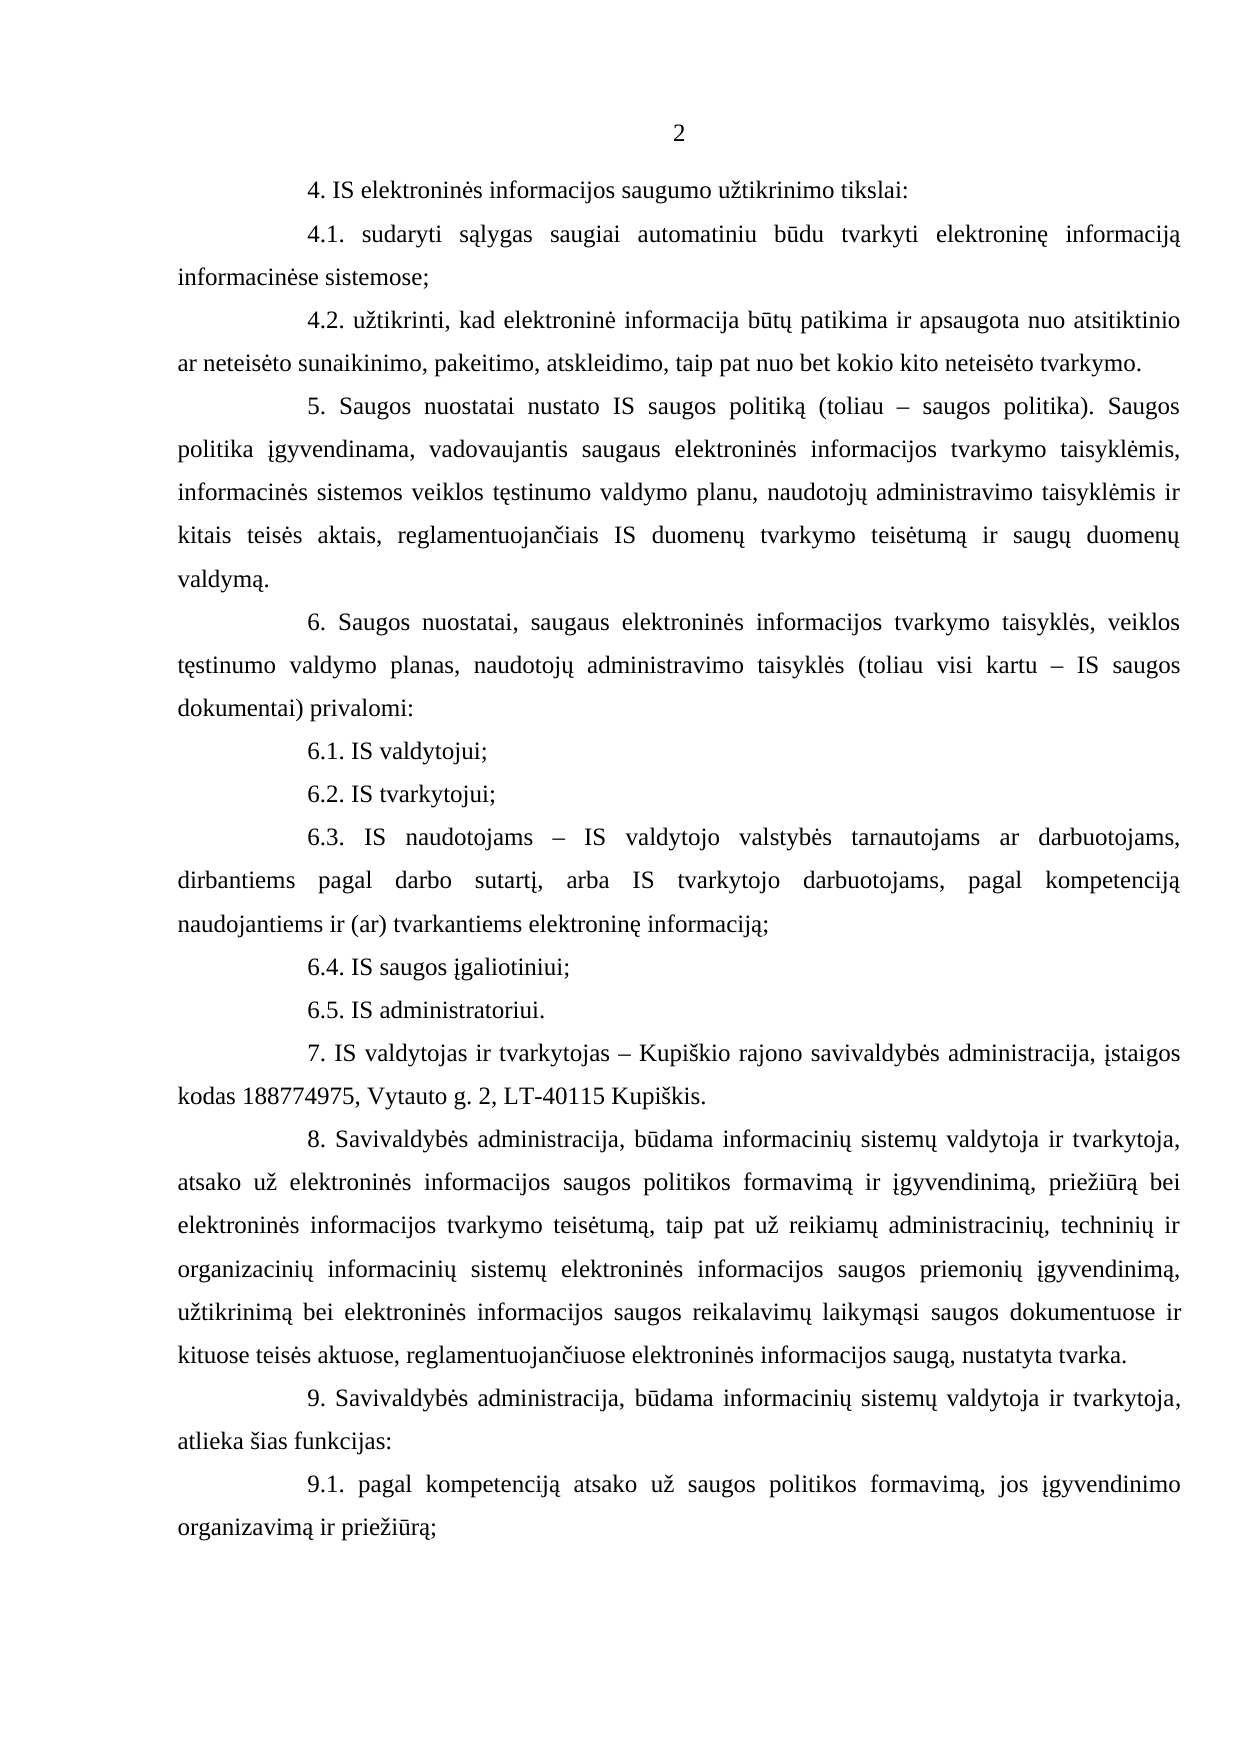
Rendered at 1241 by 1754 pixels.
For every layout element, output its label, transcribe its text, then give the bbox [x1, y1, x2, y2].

text 6.2. IS tvarkytojui; [177, 779, 1181, 808]
text 8. Savivaldybės administracija, būdama informacinių sistemų valdytoja ir tvarkytoja, atsako už elektroninės informacijos saugos politikos formavimą ir įgyvendinimą, priežiūrą bei elektroninės informacijos tvarkymo teisėtumą, taip pat už reikiamų administracinių, techninių ir organizacinių informacinių sistemų elektroninės informacijos saugos priemonių įgyvendinimą, užtikrinimą bei elektroninės informacijos saugos reikalavimų laikymąsi saugos dokumentuose ir kituose teisės aktuose, reglamentuojančiuose elektroninės informacijos saugą, nustatyta tvarka. [177, 1124, 1181, 1369]
text 6.4. IS saugos įgaliotiniui; [177, 952, 1181, 981]
text 4.2. užtikrinti, kad elektroninė informacija būtų patikima ir apsaugota nuo atsitiktinio ar neteisėto sunaikinimo, pakeitimo, atskleidimo, taip pat nuo bet kokio kito neteisėto tvarkymo. [177, 305, 1181, 377]
text 7. IS valdytojas ir tvarkytojas – Kupiškio rajono savivaldybės administracija, įstaigos kodas 188774975, Vytauto g. 2, LT-40115 Kupiškis. [177, 1038, 1181, 1110]
text 6.5. IS administratoriui. [177, 995, 1181, 1024]
text 9. Savivaldybės administracija, būdama informacinių sistemų valdytoja ir tvarkytoja, atlieka šias funkcijas: [177, 1383, 1181, 1455]
text 6. Saugos nuostatai, saugaus elektroninės informacijos tvarkymo taisyklės, veiklos tęstinumo valdymo planas, naudotojų administravimo taisyklės (toliau visi kartu – IS saugos dokumentai) privalomi: [177, 607, 1181, 722]
text 6.1. IS valdytojui; [177, 736, 1181, 765]
text 4.1. sudaryti sąlygas saugiai automatiniu būdu tvarkyti elektroninę informaciją informacinėse sistemose; [177, 219, 1181, 291]
text 5. Saugos nuostatai nustato IS saugos politiką (toliau – saugos politika). Saugos politika įgyvendinama, vadovaujantis saugaus elektroninės informacijos tvarkymo taisyklėmis, informacinės sistemos veiklos tęstinumo valdymo planu, naudotojų administravimo taisyklėmis ir kitais teisės aktais, reglamentuojančiais IS duomenų tvarkymo teisėtumą ir saugų duomenų valdymą. [177, 391, 1181, 592]
text 9.1. pagal kompetenciją atsako už saugos politikos formavimą, jos įgyvendinimo organizavimą ir priežiūrą; [177, 1469, 1181, 1541]
text 6.3. IS naudotojams – IS valdytojo valstybės tarnautojams ar darbuotojams, dirbantiems pagal darbo sutartį, arba IS tvarkytojo darbuotojams, pagal kompetenciją naudojantiems ir (ar) tvarkantiems elektroninę informaciją; [177, 822, 1181, 937]
text 4. IS elektroninės informacijos saugumo užtikrinimo tikslai: [177, 176, 1181, 204]
